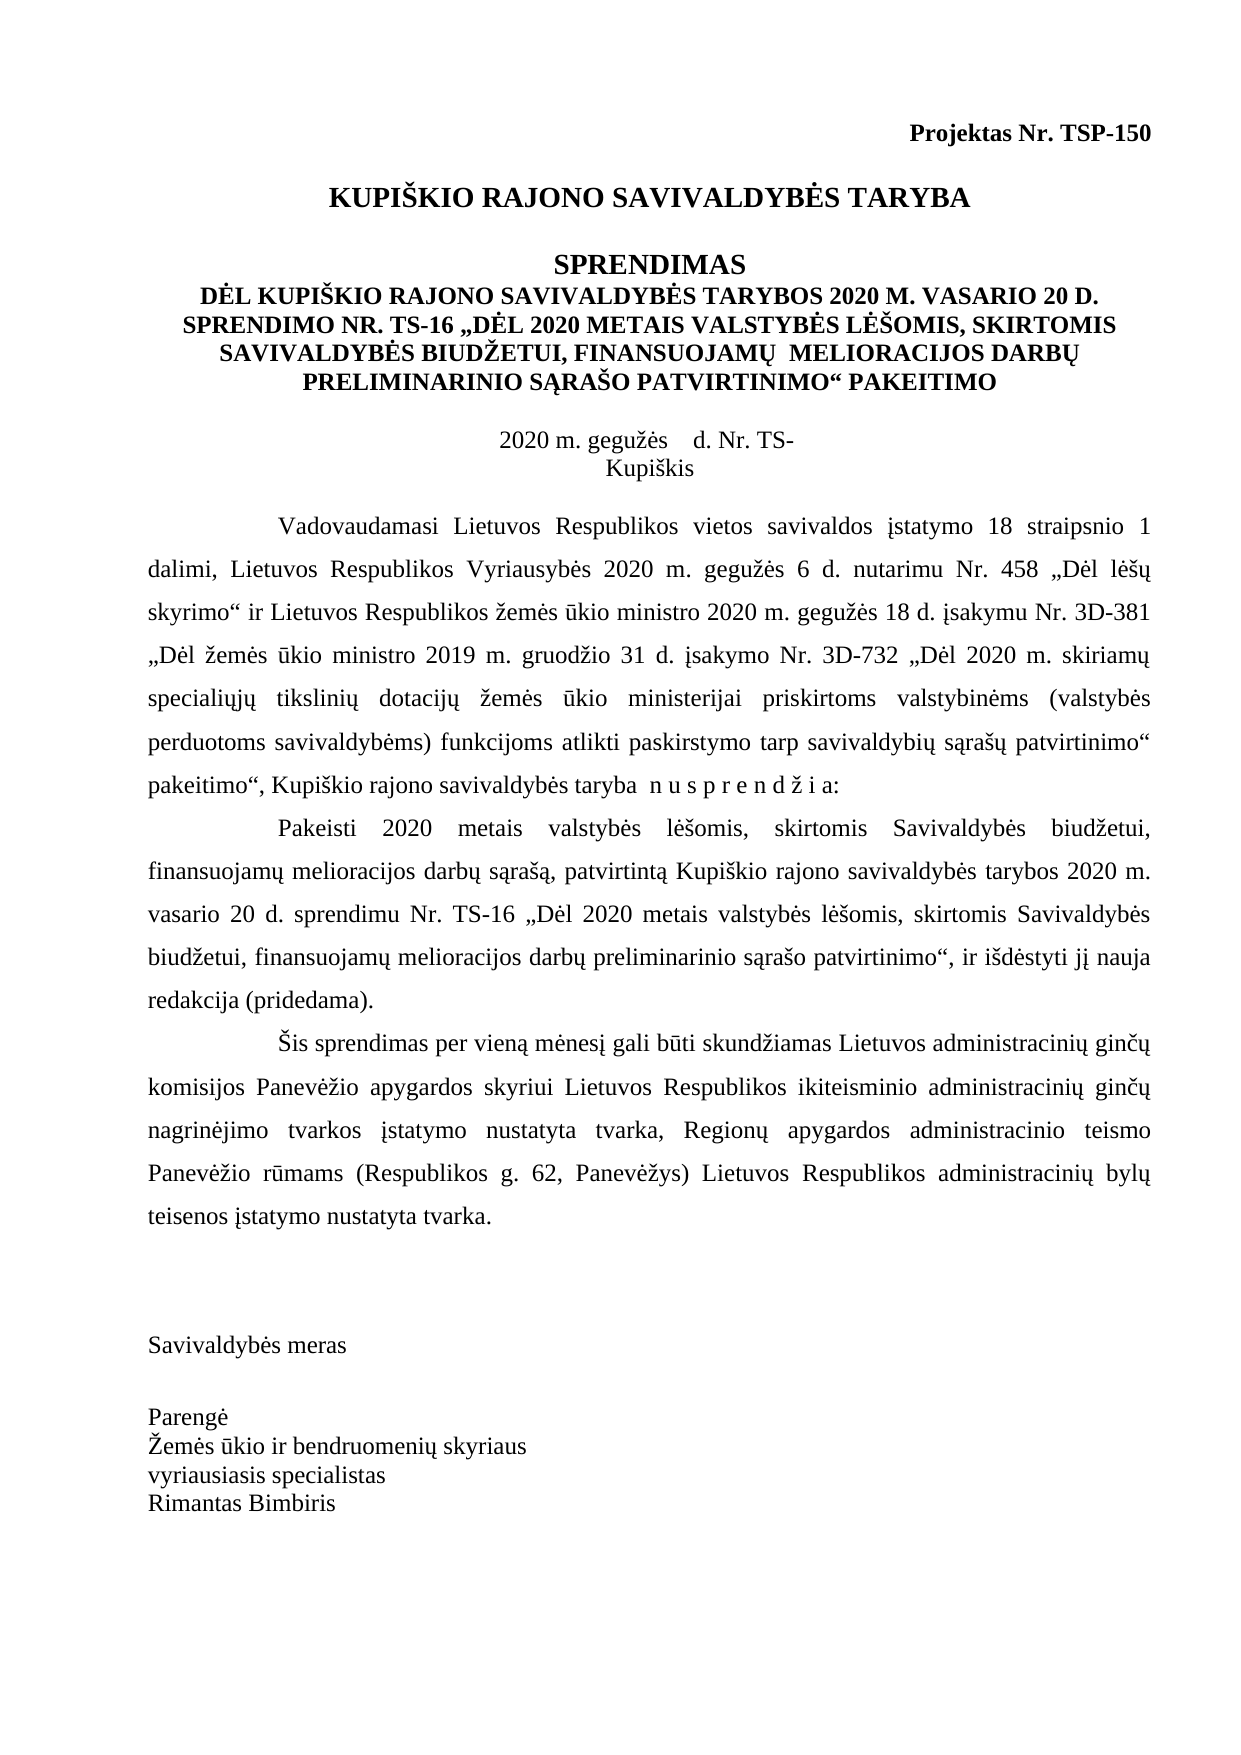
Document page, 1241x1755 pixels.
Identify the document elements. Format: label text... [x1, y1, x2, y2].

text Kupiškis [148, 453, 1152, 482]
text Žemės ūkio ir bendruomenių skyriaus [148, 1431, 1152, 1460]
text Projektas Nr. TSP-150 [148, 118, 1152, 147]
text SPRENDIMAS [148, 247, 1152, 281]
text KUPIŠKIO RAJONO SAVIVALDYBĖS TARYBA [148, 180, 1152, 214]
text DĖL KUPIŠKIO RAJONO SAVIVALDYBĖS TARYBOS 2020 M. VASARIO 20 D. SPRENDIMO NR. TS-16 „DĖL 2020 METAIS VALSTYBĖS LĖŠOMIS, SKIRTOMIS SAVIVALDYBĖS BIUDŽETUI, FINANSUOJAMŲ MELIORACIJOS DARBŲ PRELIMINARINIO SĄRAŠO PATVIRTINIMO“ PAKEITIMO [148, 281, 1152, 396]
text Vadovaudamasi Lietuvos Respublikos vietos savivaldos įstatymo 18 straipsnio 1 dalimi, Lietuvos Respublikos Vyriausybės 2020 m. gegužės 6 d. nutarimu Nr. 458 „Dėl lėšų skyrimo“ ir Lietuvos Respublikos žemės ūkio ministro 2020 m. gegužės 18 d. įsakymu Nr. 3D-381 „Dėl žemės ūkio ministro 2019 m. gruodžio 31 d. įsakymo Nr. 3D-732 „Dėl 2020 m. skiriamų specialiųjų tikslinių dotacijų žemės ūkio ministerijai priskirtoms valstybinėms (valstybės perduotoms savivaldybėms) funkcijoms atlikti paskirstymo tarp savivaldybių sąrašų patvirtinimo“ pakeitimo“, Kupiškio rajono savivaldybės taryba n u s p r e n d ž i a: [148, 511, 1152, 798]
text Parengė [148, 1402, 1152, 1431]
text Pakeisti 2020 metais valstybės lėšomis, skirtomis Savivaldybės biudžetui, finansuojamų melioracijos darbų sąrašą, patvirtintą Kupiškio rajono savivaldybės tarybos 2020 m. vasario 20 d. sprendimu Nr. TS-16 „Dėl 2020 metais valstybės lėšomis, skirtomis Savivaldybės biudžetui, finansuojamų melioracijos darbų preliminarinio sąrašo patvirtinimo“, ir išdėstyti jį nauja redakcija (pridedama). [148, 813, 1152, 1014]
text Rimantas Bimbiris [148, 1488, 1152, 1517]
text Savivaldybės meras [148, 1330, 1152, 1359]
text 2020 m. gegužės d. Nr. TS- [148, 425, 1152, 453]
text vyriausiasis specialistas [148, 1460, 1152, 1488]
text Šis sprendimas per vieną mėnesį gali būti skundžiamas Lietuvos administracinių ginčų komisijos Panevėžio apygardos skyriui Lietuvos Respublikos ikiteisminio administracinių ginčų nagrinėjimo tvarkos įstatymo nustatyta tvarka, Regionų apygardos administracinio teismo Panevėžio rūmams (Respublikos g. 62, Panevėžys) Lietuvos Respublikos administracinių bylų teisenos įstatymo nustatyta tvarka. [148, 1028, 1152, 1230]
